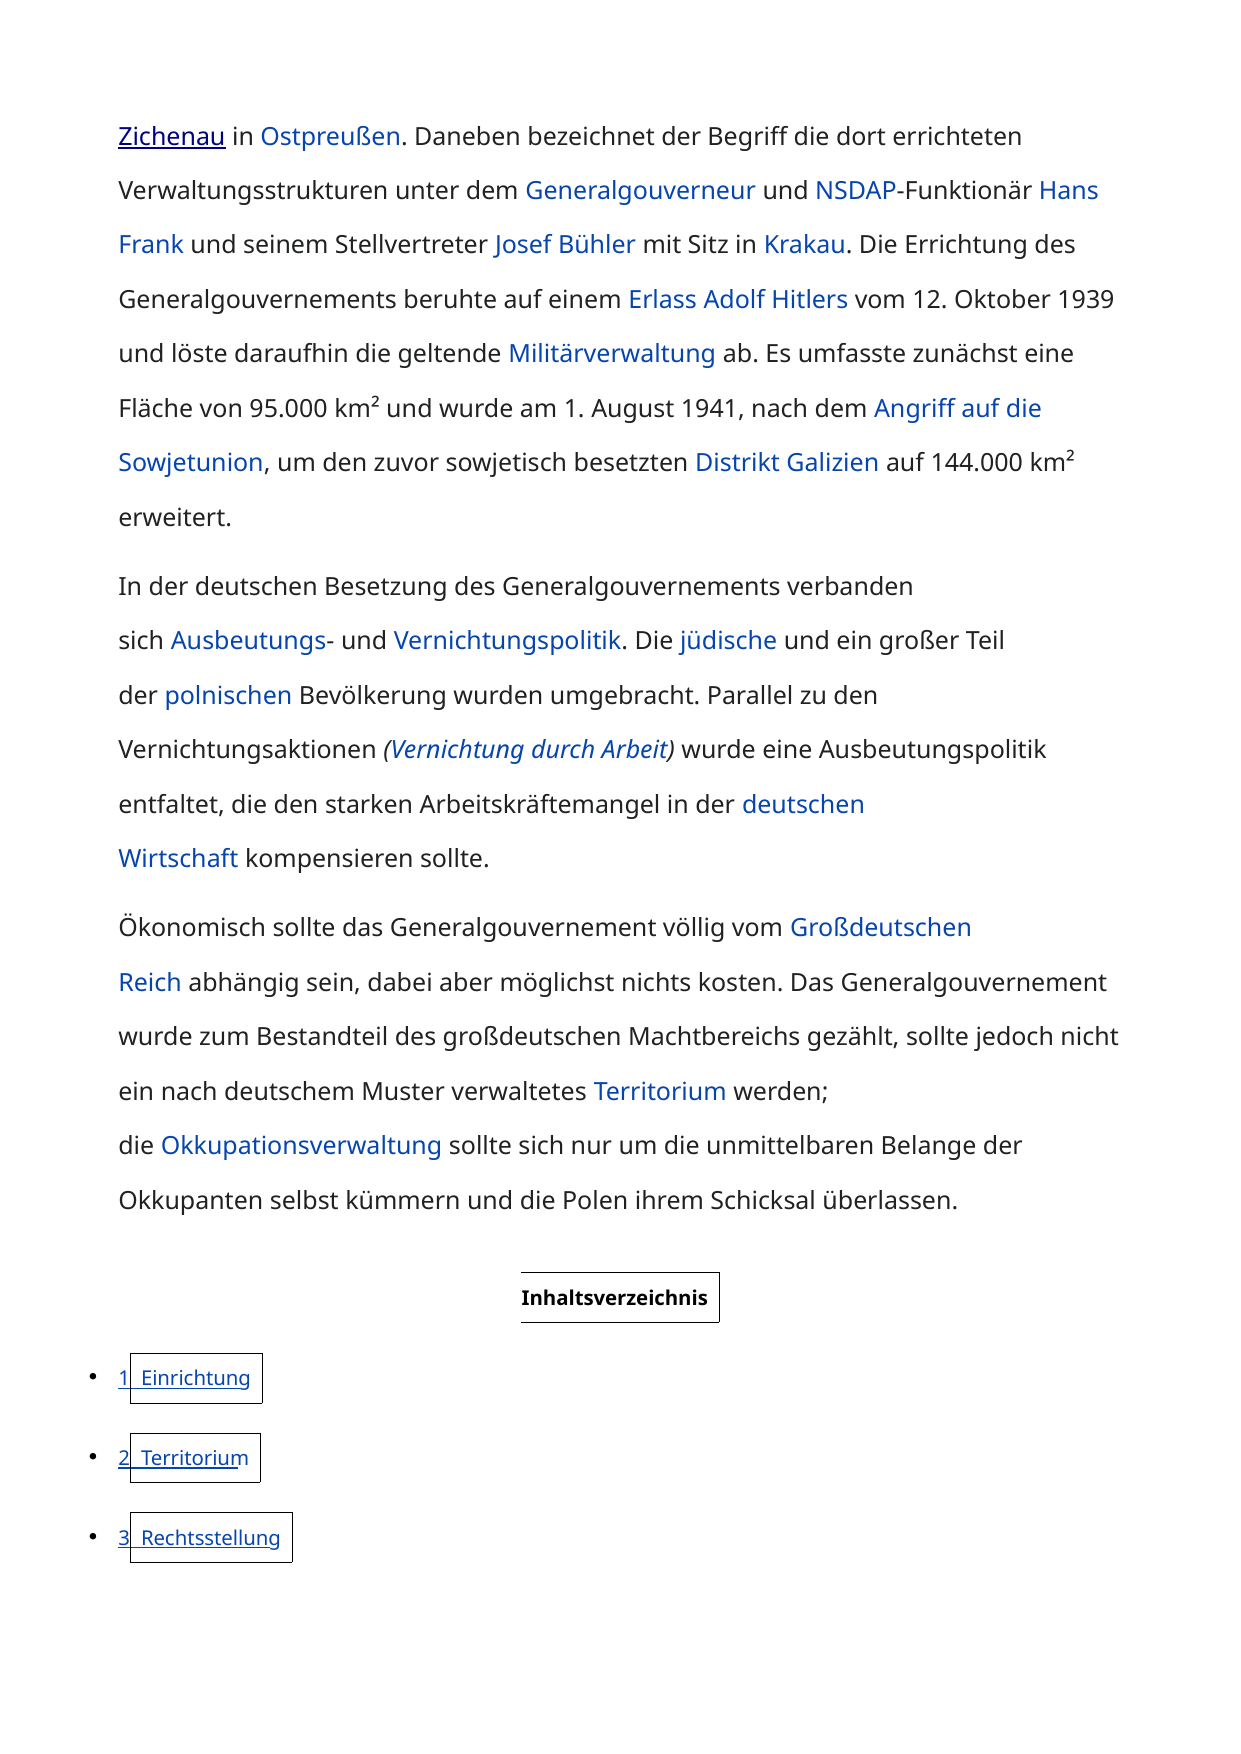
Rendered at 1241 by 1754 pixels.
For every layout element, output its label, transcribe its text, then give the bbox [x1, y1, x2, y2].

list 1 [118, 1353, 130, 1388]
list 3 [118, 1512, 130, 1547]
subtitle [720, 1272, 1122, 1322]
list Einrichtung [131, 1354, 262, 1403]
subtitle Inhaltsverzeichnis [118, 1272, 719, 1322]
list 2Territorium [118, 1432, 260, 1467]
list Rechtsstellung [131, 1513, 292, 1562]
text Zichenau in Ostpreußen. Daneben bezeichnet der Begriff die dort errichteten Verwaltungsstrukturen unter dem Generalgouverneur und NSDAP-Funktionär Hans Frank und seinem Stellvertreter Josef Bühler mit Sitz in Krakau. Die Errichtung des Generalgouvernements beruhte auf einem Erlass Adolf Hitlers vom 12. Oktober 1939 und löste daraufhin die geltende Militärverwaltung ab. Es umfasste zunächst eine Fläche von 95.000 km² und wurde am 1. August 1941, nach dem Angriff auf die Sowjetunion, um den zuvor sowjetisch besetzten Distrikt Galizien auf 144.000 km² erweitert. [118, 118, 1122, 533]
list 2Territorium [261, 1432, 1122, 1482]
list 2Territorium [131, 1434, 260, 1482]
list [263, 1353, 1122, 1403]
text Ökonomisch sollte das Generalgouvernement völlig vom Großdeutschen Reich abhängig sein, dabei aber möglichst nichts kosten. Das Generalgouvernement wurde zum Bestandteil des großdeutschen Machtbereichs gezählt, sollte jedoch nicht ein nach deutschem Muster verwaltetes Territorium werden; die Okkupationsverwaltung sollte sich nur um die unmittelbaren Belange der Okkupanten selbst kümmern und die Polen ihrem Schicksal überlassen. [118, 910, 1122, 1216]
text In der deutschen Besetzung des Generalgouvernements verbanden sich Ausbeutungs- und Vernichtungspolitik. Die jüdische und ein großer Teil der polnischen Bevölkerung wurden umgebracht. Parallel zu den Vernichtungsaktionen (Vernichtung durch Arbeit) wurde eine Ausbeutungspolitik entfaltet, die den starken Arbeitskräftemangel in der deutschen Wirtschaft kompensieren sollte. [118, 568, 1122, 875]
list [293, 1512, 1122, 1562]
